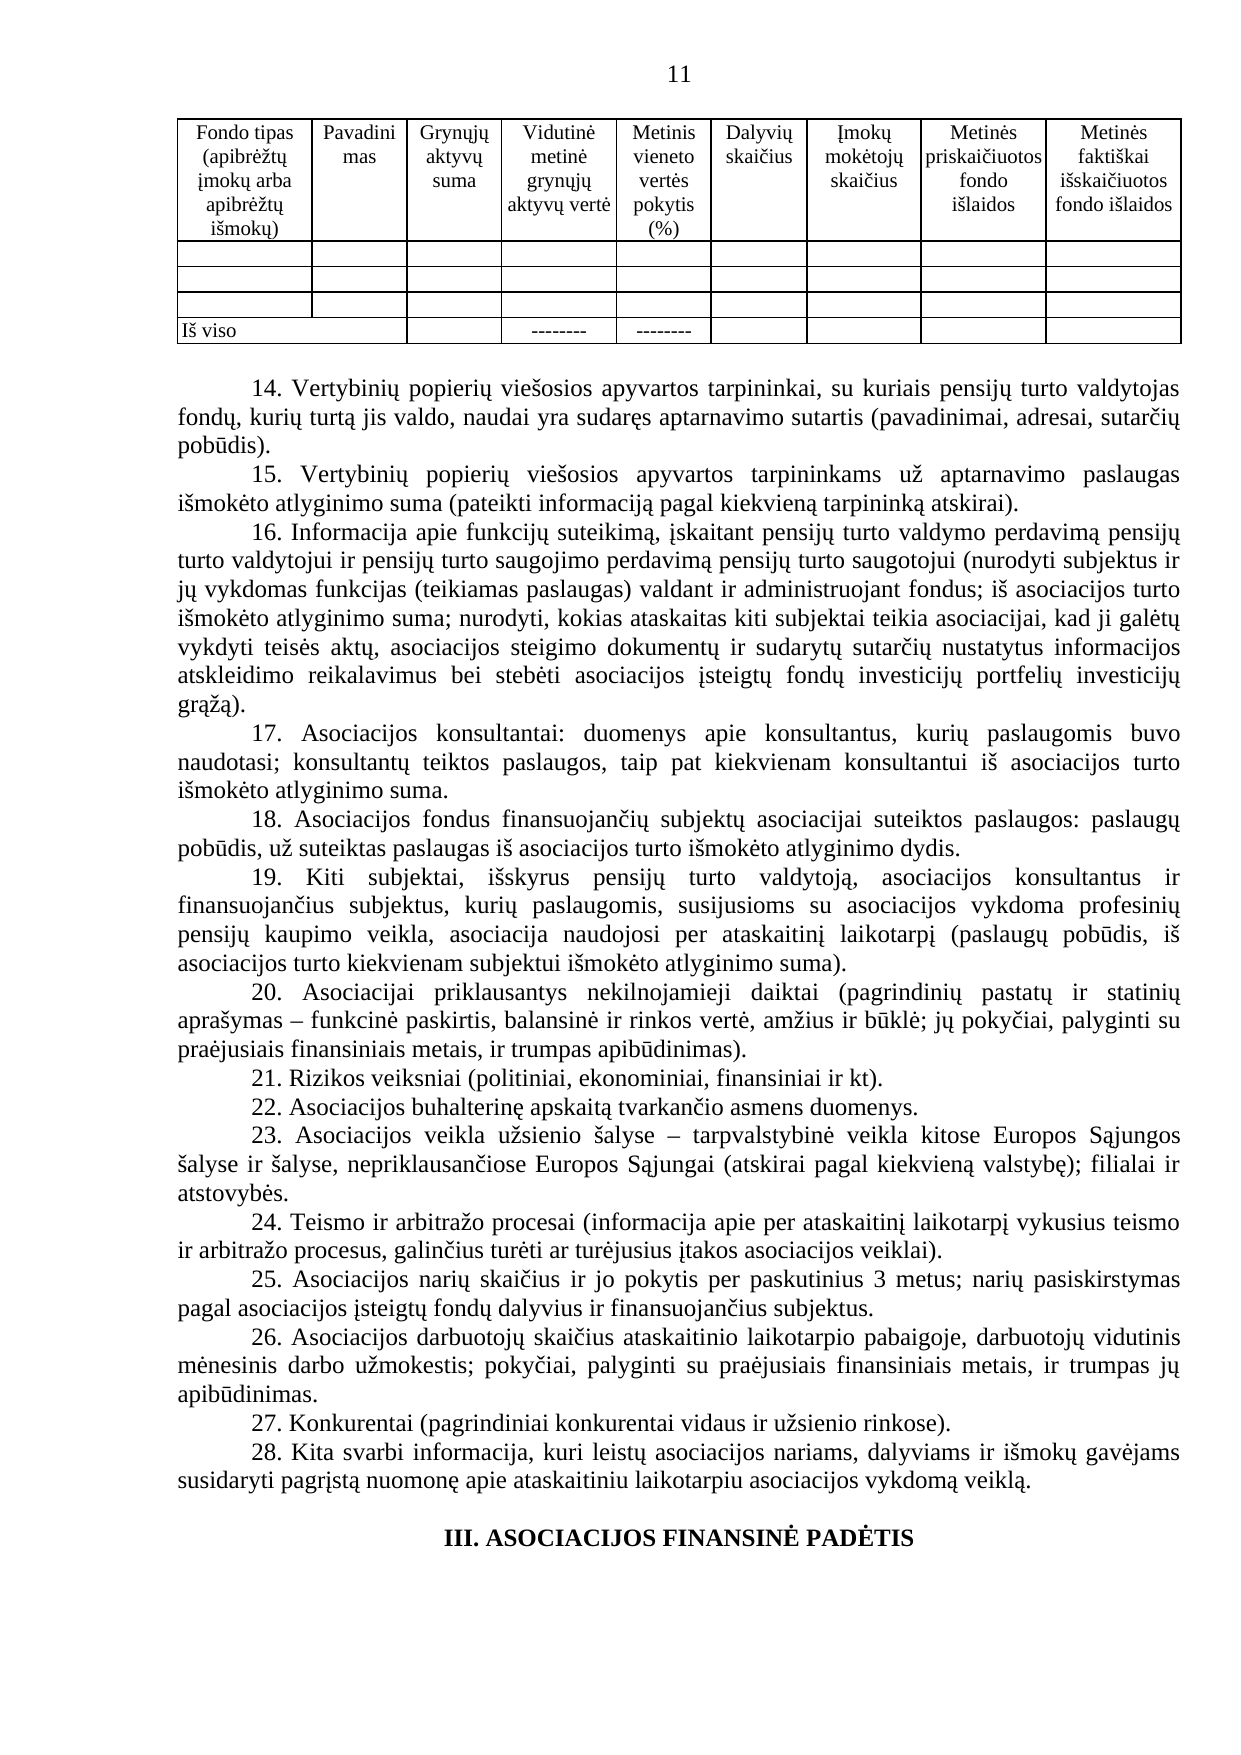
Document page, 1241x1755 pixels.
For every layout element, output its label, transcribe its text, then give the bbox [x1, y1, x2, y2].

text 21. Rizikos veiksniai (politiniai, ekonominiai, finansiniai ir kt). [177, 1063, 1181, 1092]
text 18. Asociacijos fondus finansuojančių subjektų asociacijai suteiktos paslaugos: paslaugų pobūdis, už suteiktas paslaugas iš asociacijos turto išmokėto atlyginimo dydis. [177, 804, 1181, 862]
table_cell [497, 318, 501, 342]
table_header Įmokų mokėtojų skaičius [808, 120, 920, 240]
text 19. Kiti subjektai, išskyrus pensijų turto valdytoją, asociacijos konsultantus ir finansuojančius subjektus, kurių paslaugomis, susijusioms su asociacijos vykdoma profesinių pensijų kaupimo veikla, asociacija naudojosi per ataskaitinį laikotarpį (paslaugų pobūdis, iš asociacijos turto kiekvienam subjektui išmokėto atlyginimo suma). [177, 862, 1181, 977]
table_cell [617, 267, 621, 291]
table_cell [502, 242, 506, 266]
text 20. Asociacijai priklausantys nekilnojamieji daiktai (pagrindinių pastatų ir statinių aprašymas – funkcinė paskirtis, balansinė ir rinkos vertė, amžius ir būklė; jų pokyčiai, palyginti su praėjusiais finansiniais metais, ir trumpas apibūdinimas). [177, 977, 1181, 1063]
table_cell [497, 267, 501, 291]
text 27. Konkurentai (pagrindiniai konkurentai vidaus ir užsienio rinkose). [177, 1408, 1181, 1437]
table_cell [617, 242, 621, 266]
table_cell [502, 293, 506, 317]
table_cell [497, 242, 501, 266]
table_header Metinės priskaičiuotos fondo išlaidos [922, 120, 1045, 240]
table_header Grynųjų aktyvų suma [408, 120, 501, 240]
text 23. Asociacijos veikla užsienio šalyse – tarpvalstybinė veikla kitose Europos Sąjungos šalyse ir šalyse, nepriklausančiose Europos Sąjungai (atskirai pagal kiekvieną valstybę); filialai ir atstovybės. [177, 1120, 1181, 1207]
table_header Vidutinė metinė grynųjų aktyvų vertė [502, 120, 616, 240]
text 26. Asociacijos darbuotojų skaičius ataskaitinio laikotarpio pabaigoje, darbuotojų vidutinis mėnesinis darbo užmokestis; pokyčiai, palyginti su praėjusiais finansiniais metais, ir trumpas jų apibūdinimas. [177, 1322, 1181, 1408]
table_header Dalyvių skaičius [712, 120, 806, 240]
table_cell [612, 293, 616, 317]
table_header Metinės faktiškai išskaičiuotos fondo išlaidos [1047, 120, 1180, 240]
text 22. Asociacijos buhalterinę apskaitą tvarkančio asmens duomenys. [177, 1092, 1181, 1120]
text III. ASOCIACIJOS FINANSINĖ PADĖTIS [177, 1523, 1181, 1552]
table_cell [612, 242, 616, 266]
text 24. Teismo ir arbitražo procesai (informacija apie per ataskaitinį laikotarpį vykusius teismo ir arbitražo procesus, galinčius turėti ar turėjusius įtakos asociacijos veiklai). [177, 1207, 1181, 1264]
table_cell [497, 293, 501, 317]
text 15. Vertybinių popierių viešosios apyvartos tarpininkams už aptarnavimo paslaugas išmokėto atlyginimo suma (pateikti informaciją pagal kiekvieną tarpininką atskirai). [177, 459, 1181, 517]
text 25. Asociacijos narių skaičius ir jo pokytis per paskutinius 3 metus; narių pasiskirstymas pagal asociacijos įsteigtų fondų dalyvius ir finansuojančius subjektus. [177, 1264, 1181, 1322]
table_header Pavadinimas [313, 120, 406, 240]
text 14. Vertybinių popierių viešosios apyvartos tarpininkai, su kuriais pensijų turto valdytojas fondų, kurių turtą jis valdo, naudai yra sudaręs aptarnavimo sutartis (pavadinimai, adresai, sutarčių pobūdis). [177, 373, 1181, 459]
text 17. Asociacijos konsultantai: duomenys apie konsultantus, kurių paslaugomis buvo naudotasi; konsultantų teiktos paslaugos, taip pat kiekvienam konsultantui iš asociacijos turto išmokėto atlyginimo suma. [177, 718, 1181, 804]
table_cell [617, 293, 621, 317]
table_cell [502, 267, 506, 291]
text 16. Informacija apie funkcijų suteikimą, įskaitant pensijų turto valdymo perdavimą pensijų turto valdytojui ir pensijų turto saugojimo perdavimą pensijų turto saugotojui (nurodyti subjektus ir jų vykdomas funkcijas (teikiamas paslaugas) valdant ir administruojant fondus; iš asociacijos turto išmokėto atlyginimo suma; nurodyti, kokias ataskaitas kiti subjektai teikia asociacijai, kad ji galėtų vykdyti teisės aktų, asociacijos steigimo dokumentų ir sudarytų sutarčių nustatytus informacijos atskleidimo reikalavimus bei stebėti asociacijos įsteigtų fondų investicijų portfelių investicijų grąžą). [177, 517, 1181, 718]
table_cell [612, 267, 616, 291]
text 28. Kita svarbi informacija, kuri leistų asociacijos nariams, dalyviams ir išmokų gavėjams susidaryti pagrįstą nuomonę apie ataskaitiniu laikotarpiu asociacijos vykdomą veiklą. [177, 1437, 1181, 1494]
